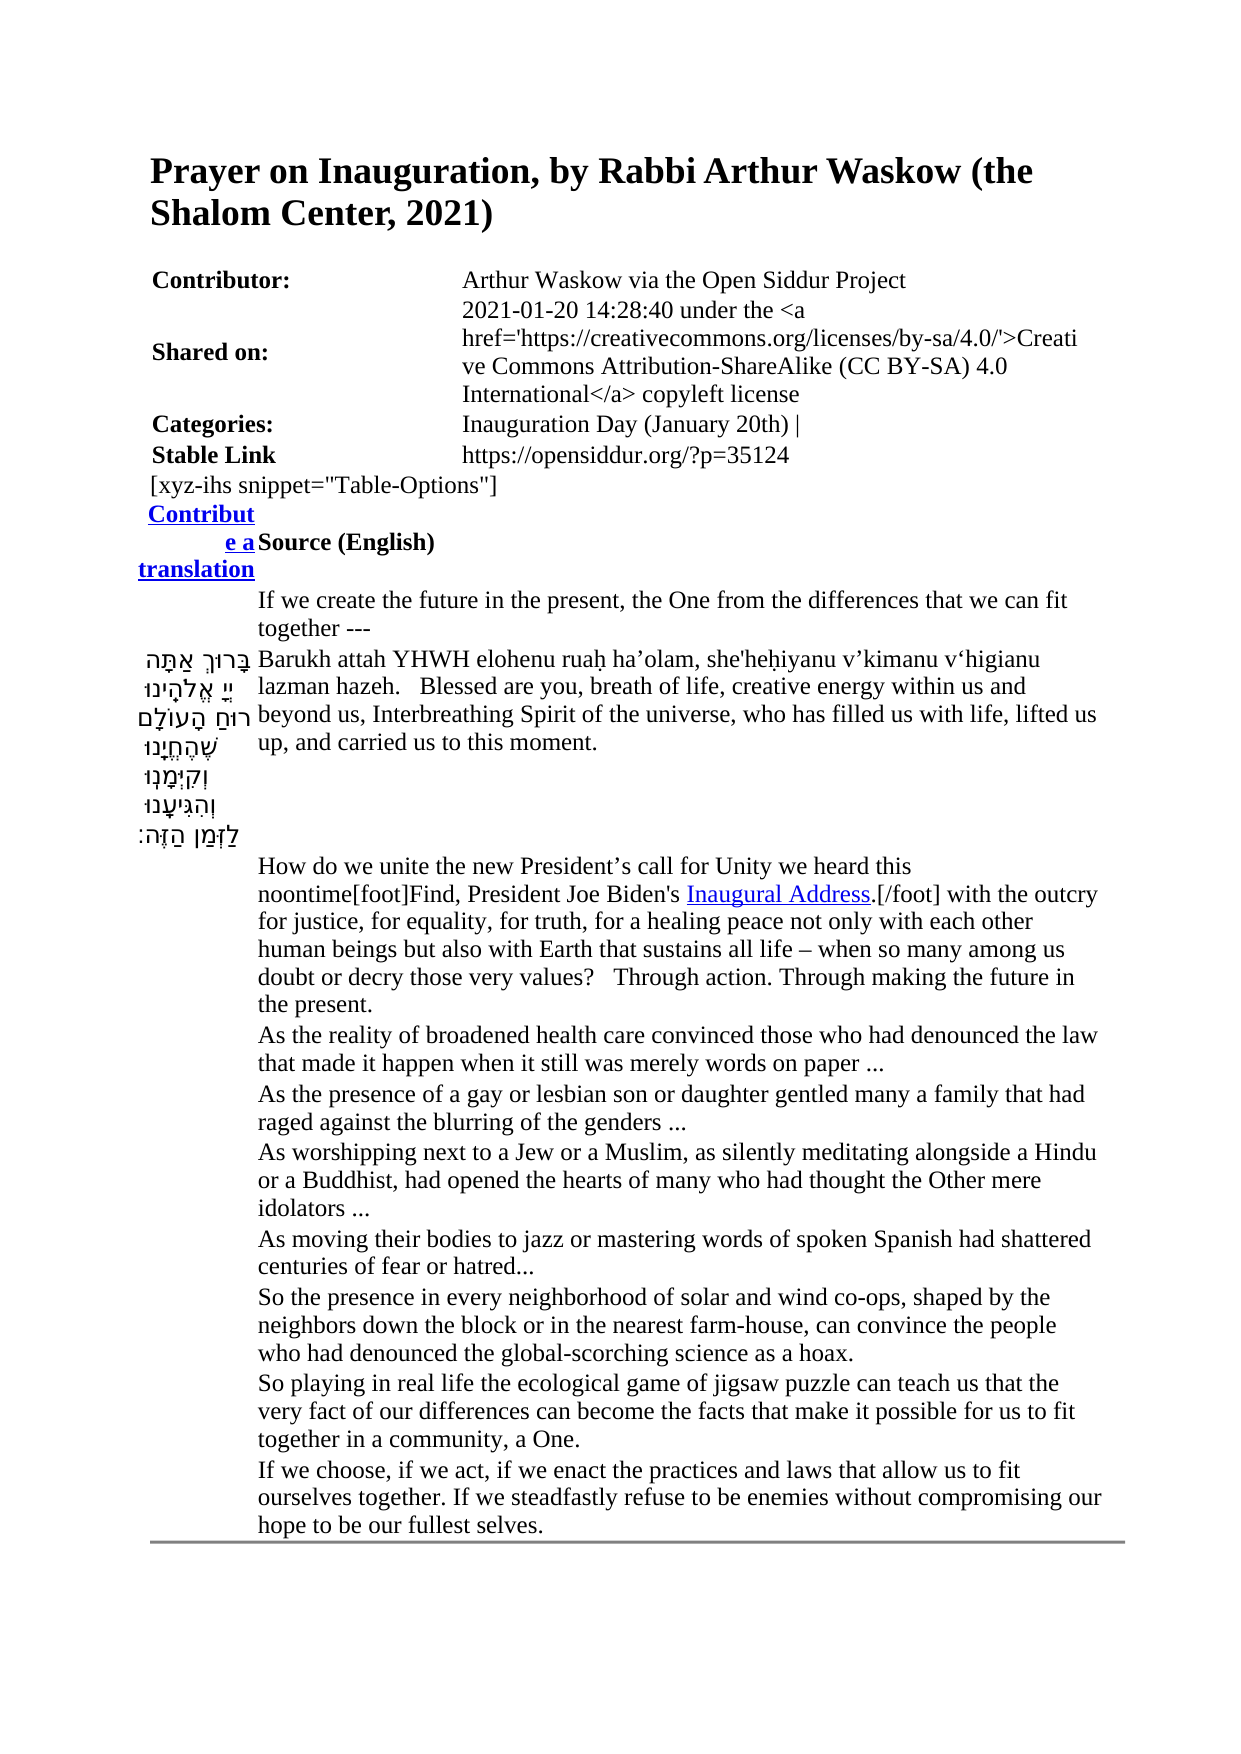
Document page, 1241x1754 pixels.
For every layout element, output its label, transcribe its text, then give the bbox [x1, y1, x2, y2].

table_cell https://opensiddur.org/?p=35124 [460, 440, 1090, 471]
table_cell בָּרוּךְ אַתָּה יְיָ אֱלֹהֵֽינוּ רוּחַ הָעוֹלָם שֶׁהֶחֱיָֽנוּ וְקִיְּמָנֽוּ וְהִגִּיעָֽנוּ לַזְּמַן הַזֶּה׃ [135, 643, 256, 851]
table_cell So the presence in every neighborhood of solar and wind co-ops, shaped by the neighbors down the block or in the nearest farm-house, can convince the people who had denounced the global-scorching science as a hoax. [256, 1282, 1105, 1368]
subtitle Prayer on Inauguration, by Rabbi Arthur Waskow (the Shalom Center, 2021) [150, 150, 1090, 233]
table_cell As the presence of a gay or lesbian son or daughter gentled many a family that had raged against the blurring of the genders ... [256, 1079, 1105, 1137]
table_cell If we choose, if we act, if we enact the practices and laws that allow us to fit ourselves together. If we steadfastly refuse to be enemies without compromising our hope to be our fullest selves. [256, 1454, 1105, 1540]
table_cell As the reality of broadened health care convinced those who had denounced the law that made it happen when it still was merely words on paper ... [256, 1020, 1105, 1078]
table_cell [135, 585, 256, 643]
table_header Arthur Waskow via the Open Siddur Project [460, 264, 1090, 295]
table_cell If we create the future in the present, the One from the differences that we can fit together --- [256, 585, 1105, 643]
table_cell Shared on: [150, 295, 460, 409]
table_header Contributor: [150, 264, 460, 295]
table_header Source (English) [256, 499, 1105, 585]
table_cell [135, 1020, 256, 1078]
table_cell [135, 1137, 256, 1223]
table_cell As worshipping next to a Jew or a Muslim, as silently meditating alongside a Hindu or a Buddhist, had opened the hearts of many who had thought the Other mere idolators ... [256, 1137, 1105, 1223]
table_cell Categories: [150, 409, 460, 440]
table_cell [135, 1079, 256, 1137]
table_cell [135, 851, 256, 1020]
table_cell How do we unite the new President’s call for Unity we heard this noontime[foot]Find, President Joe Biden's Inaugural Address.[/foot] with the outcry for justice, for equality, for truth, for a healing peace not only with each other human beings but also with Earth that sustains all life – when so many among us doubt or decry those very values? Through action. Through making the future in the present. [256, 851, 1105, 1020]
table_header Contribute a translation [135, 499, 256, 585]
table_cell Inauguration Day (January 20th) | [460, 409, 1090, 440]
table_cell Barukh attah YHWH elohenu ruaḥ ha’olam, she'heḥiyanu v’kimanu v‘higianu lazman hazeh. Blessed are you, breath of life, creative energy within us and beyond us, Interbreathing Spirit of the universe, who has filled us with life, lifted us up, and carried us to this moment. [256, 643, 1105, 851]
table_cell [135, 1223, 256, 1282]
table_cell So playing in real life the ecological game of jigsaw puzzle can teach us that the very fact of our differences can become the facts that make it possible for us to fit together in a community, a One. [256, 1368, 1105, 1454]
table_cell [135, 1454, 256, 1541]
table_cell 2021-01-20 14:28:40 under the <a href='https://creativecommons.org/licenses/by-sa/4.0/'>Creative Commons Attribution-ShareAlike (CC BY-SA) 4.0 International</a> copyleft license [460, 295, 1090, 409]
table_cell As moving their bodies to jazz or mastering words of spoken Spanish had shattered centuries of fear or hatred... [256, 1223, 1105, 1282]
text [xyz-ihs snippet="Table-Options"] [150, 471, 1090, 498]
table_cell Stable Link [150, 440, 460, 471]
table_cell [135, 1282, 256, 1368]
table_cell [135, 1368, 256, 1454]
